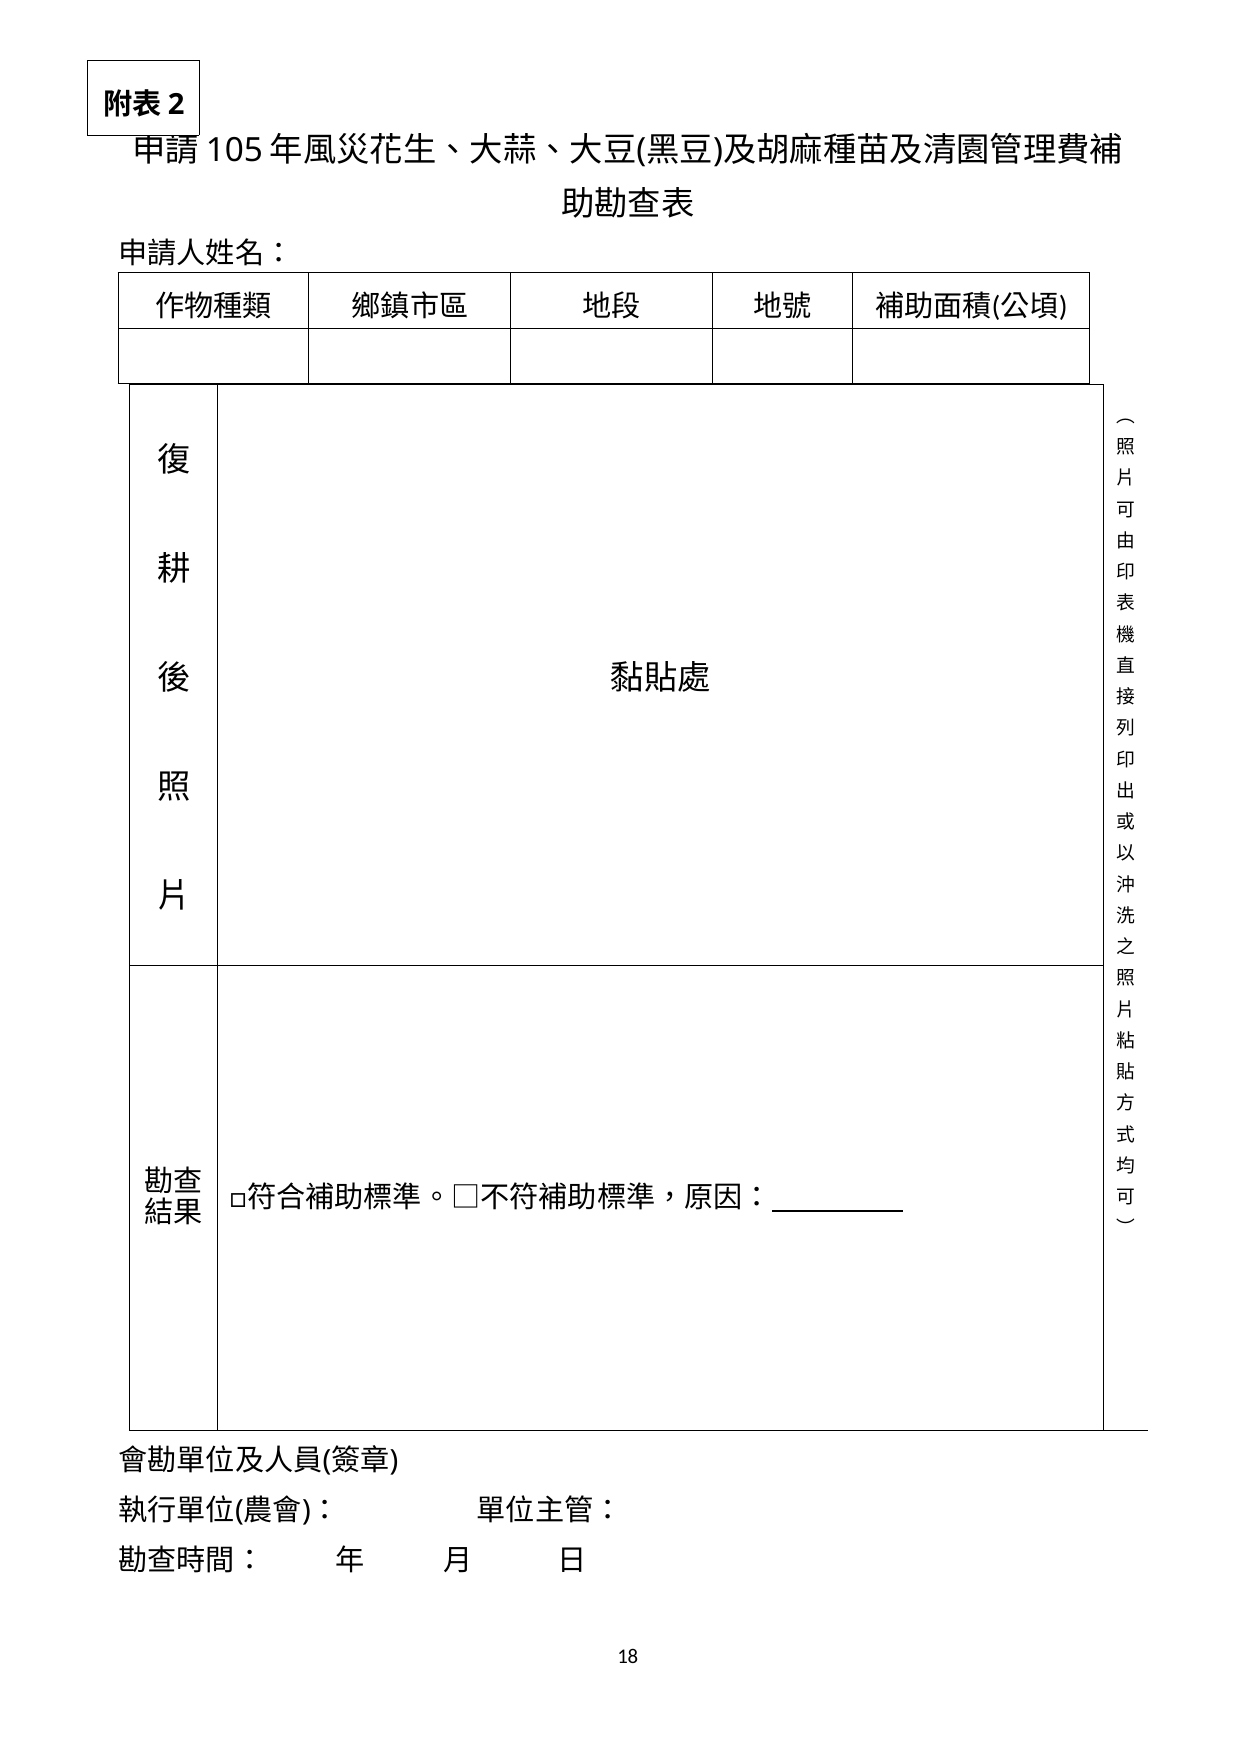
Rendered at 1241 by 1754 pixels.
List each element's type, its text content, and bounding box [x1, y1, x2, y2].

text 附表2 [102, 80, 184, 123]
table_cell [713, 329, 852, 383]
table_header 復 耕 後 照 片 [130, 385, 217, 965]
table_cell □符合補助標準。□不符補助標準，原因： [218, 966, 1103, 1429]
table_cell 勘查結果 [130, 966, 217, 1429]
table_header 地段 [511, 273, 712, 327]
text 執行單位(農會)： 單位主管： [118, 1481, 1137, 1531]
table_header 鄉鎮市區 [309, 273, 510, 327]
table_header 補助面積(公頃) [853, 273, 1089, 327]
text 申請人姓名： [118, 226, 1137, 272]
table_header 作物種類 [119, 273, 308, 327]
table_cell [119, 329, 308, 383]
table_cell [511, 329, 712, 383]
text 勘查時間： 年 月 日 [118, 1531, 1137, 1581]
table_header 黏貼處 [218, 385, 1103, 965]
table_cell [853, 329, 1089, 383]
text 申請105年風災花生、大蒜、大豆(黑豆)及胡麻種苗及清園管理費補助勘查表 [118, 118, 1137, 226]
table_header 地號 [713, 273, 852, 327]
text 會勘單位及人員(簽章) [118, 1431, 1137, 1481]
table_cell [309, 329, 510, 383]
table_header ︵照片可由印表機直接列印出或以沖洗之照片粘貼方式均可︶ [1104, 384, 1148, 1429]
